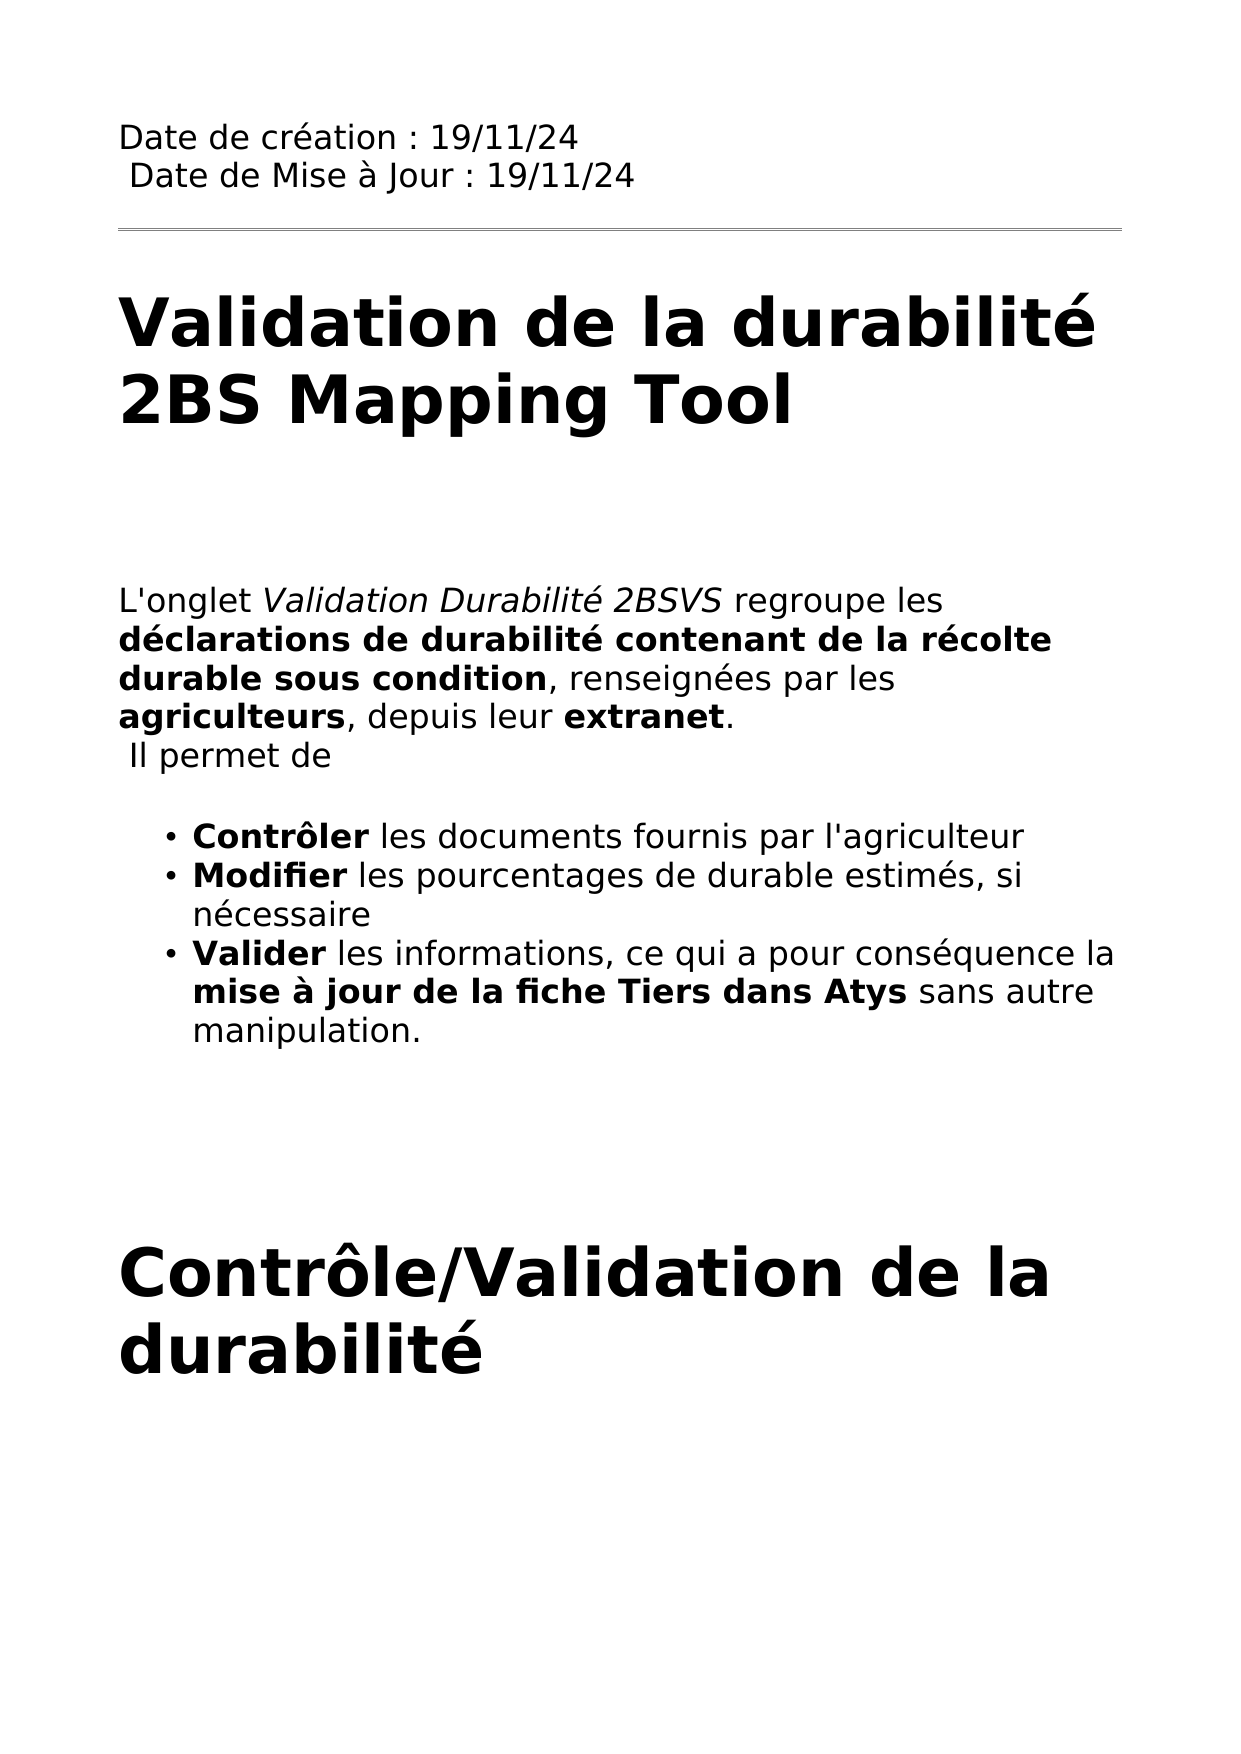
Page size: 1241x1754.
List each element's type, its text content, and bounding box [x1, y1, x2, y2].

subtitle Contrôle/Validation de la durabilité [118, 1234, 1122, 1389]
list Modifier les pourcentages de durable estimés, si nécessaire [177, 856, 1122, 934]
list Contrôler les documents fournis par l'agriculteur [177, 817, 1122, 856]
list Valider les informations, ce qui a pour conséquence la mise à jour de la fiche Tiers dans Atys sans autre manipulation. [177, 934, 1122, 1051]
subtitle Validation de la durabilité 2BS Mapping Tool [118, 284, 1122, 440]
text L'onglet Validation Durabilité 2BSVS regroupe les déclarations de durabilité contenant de la récolte durable sous condition, renseignées par les agriculteurs, depuis leur extranet. Il permet de [118, 581, 1122, 776]
text Date de création : 19/11/24 Date de Mise à Jour : 19/11/24 [118, 118, 1122, 196]
